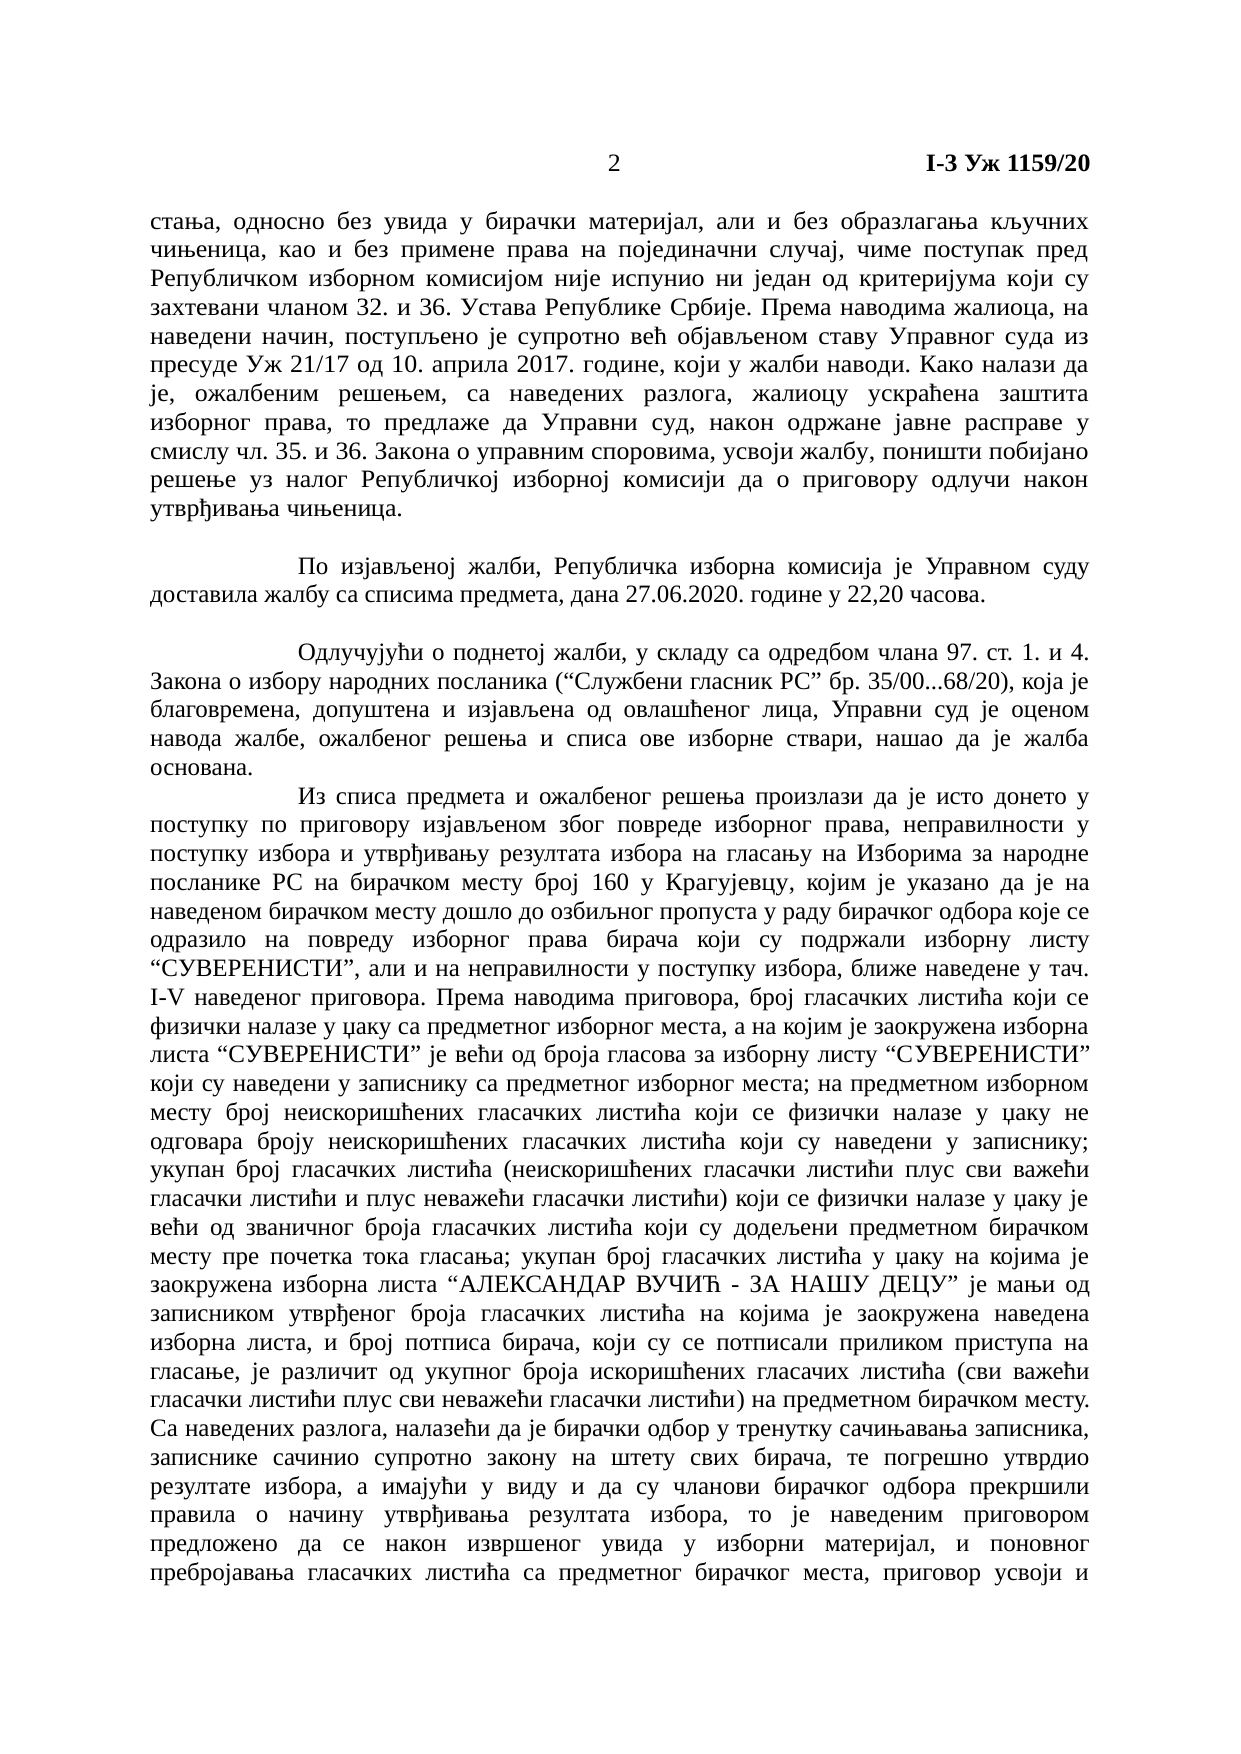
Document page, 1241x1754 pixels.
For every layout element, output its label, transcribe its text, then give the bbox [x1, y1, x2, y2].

text стања, односно без увида у бирачки материјал, али и без образлагања кључних чињеница, као и без примене права на појединачни случај, чиме поступак пред Републичком изборном комисијом није испунио ни један од критеријума који су захтевани чланом 32. и 36. Устава Републике Србије. Према наводима жалиоца, на наведени начин, поступљено је супротно већ објављеном ставу Управног суда из пресуде Уж 21/17 од 10. априла 2017. године, који у жалби наводи. Како налази да је, ожалбеним решењем, са наведених разлога, жалиоцу ускраћена заштита изборног права, то предлаже да Управни суд, након одржане јавне расправе у смислу чл. 35. и 36. Закона о управним споровима, усвоји жалбу, поништи побијано решење уз налог Републичкој изборној комисији да о приговору одлучи након утврђивања чињеница. [150, 206, 1090, 522]
text Из списа предмета и ожалбеног решења произлази да је исто донето у поступку по приговору изјављеном због повреде изборног права, неправилности у поступку избора и утврђивању резултата избора на гласању на Изборима за народне посланике РС на бирачком месту број 160 у Крагујевцу, којим је указано да је на наведеном бирачком месту дошло до озбиљног пропуста у раду бирачког одбора које се одразило на повреду изборног права бирача који су подржали изборну листу “СУВЕРЕНИСТИ”, али и на неправилности у поступку избора, ближе наведене у тач. I-V наведеног приговора. Према наводима приговора, број гласачких листића који се физички налазе у џаку са предметног изборног места, а на којим је заокружена изборна листа “СУВЕРЕНИСТИ” је већи од броја гласова за изборну листу “СУВЕРЕНИСТИ” који су наведени у записнику са предметног изборног места; на предметном изборном месту број неискоришћених гласачких листића који се физички налазе у џаку не одговара броју неискоришћених гласачких листића који су наведени у записнику; укупан број гласачких листића (неискоришћених гласачки листићи плус сви важећи гласачки листићи и плус неважећи гласачки листићи) који се физички налазе у џаку је већи од званичног броја гласачких листића који су додељени предметном бирачком месту пре почетка тока гласања; укупан број гласачких листића у џаку на којима је заокружена изборна листа “АЛЕКСАНДАР ВУЧИЋ - ЗА НАШУ ДЕЦУ” је мањи од записником утврђеног броја гласачких листића на којима је заокружена наведена изборна листа, и број потписа бирача, који су се потписали приликом приступа на гласање, је различит од укупног броја искоришћених гласачих листића (сви важећи гласачки листићи плус сви неважећи гласачки листићи) на предметном бирачком месту. Са наведених разлога, налазећи да је бирачки одбор у тренутку сачињавања записника, записнике сачинио супротно закону на штету свих бирача, те погрешно утврдио резултате избора, а имајући у виду и да су чланови бирачког одбора прекршили правила о начину утврђивања резултата избора, то је наведеним приговором предложено да се након извршеног увида у изборни материјал, и поновног пребројавања гласачких листића са предметног бирачког места, приговор усвоји и [150, 781, 1090, 1586]
text Одлучујући о поднетој жалби, у складу са одредбом члана 97. ст. 1. и 4. Закона о избору народних посланика (“Службени гласник РС” бр. 35/00...68/20), која је благовремена, допуштена и изјављена од овлашћеног лица, Управни суд је оценом навода жалбе, ожалбеног решења и списа ове изборне ствари, нашао да је жалба основана. [150, 637, 1090, 781]
text По изјављеној жалби, Републичка изборна комисија је Управном суду доставила жалбу са списима предмета, дана 27.06.2020. године у 22,20 часова. [150, 551, 1090, 608]
